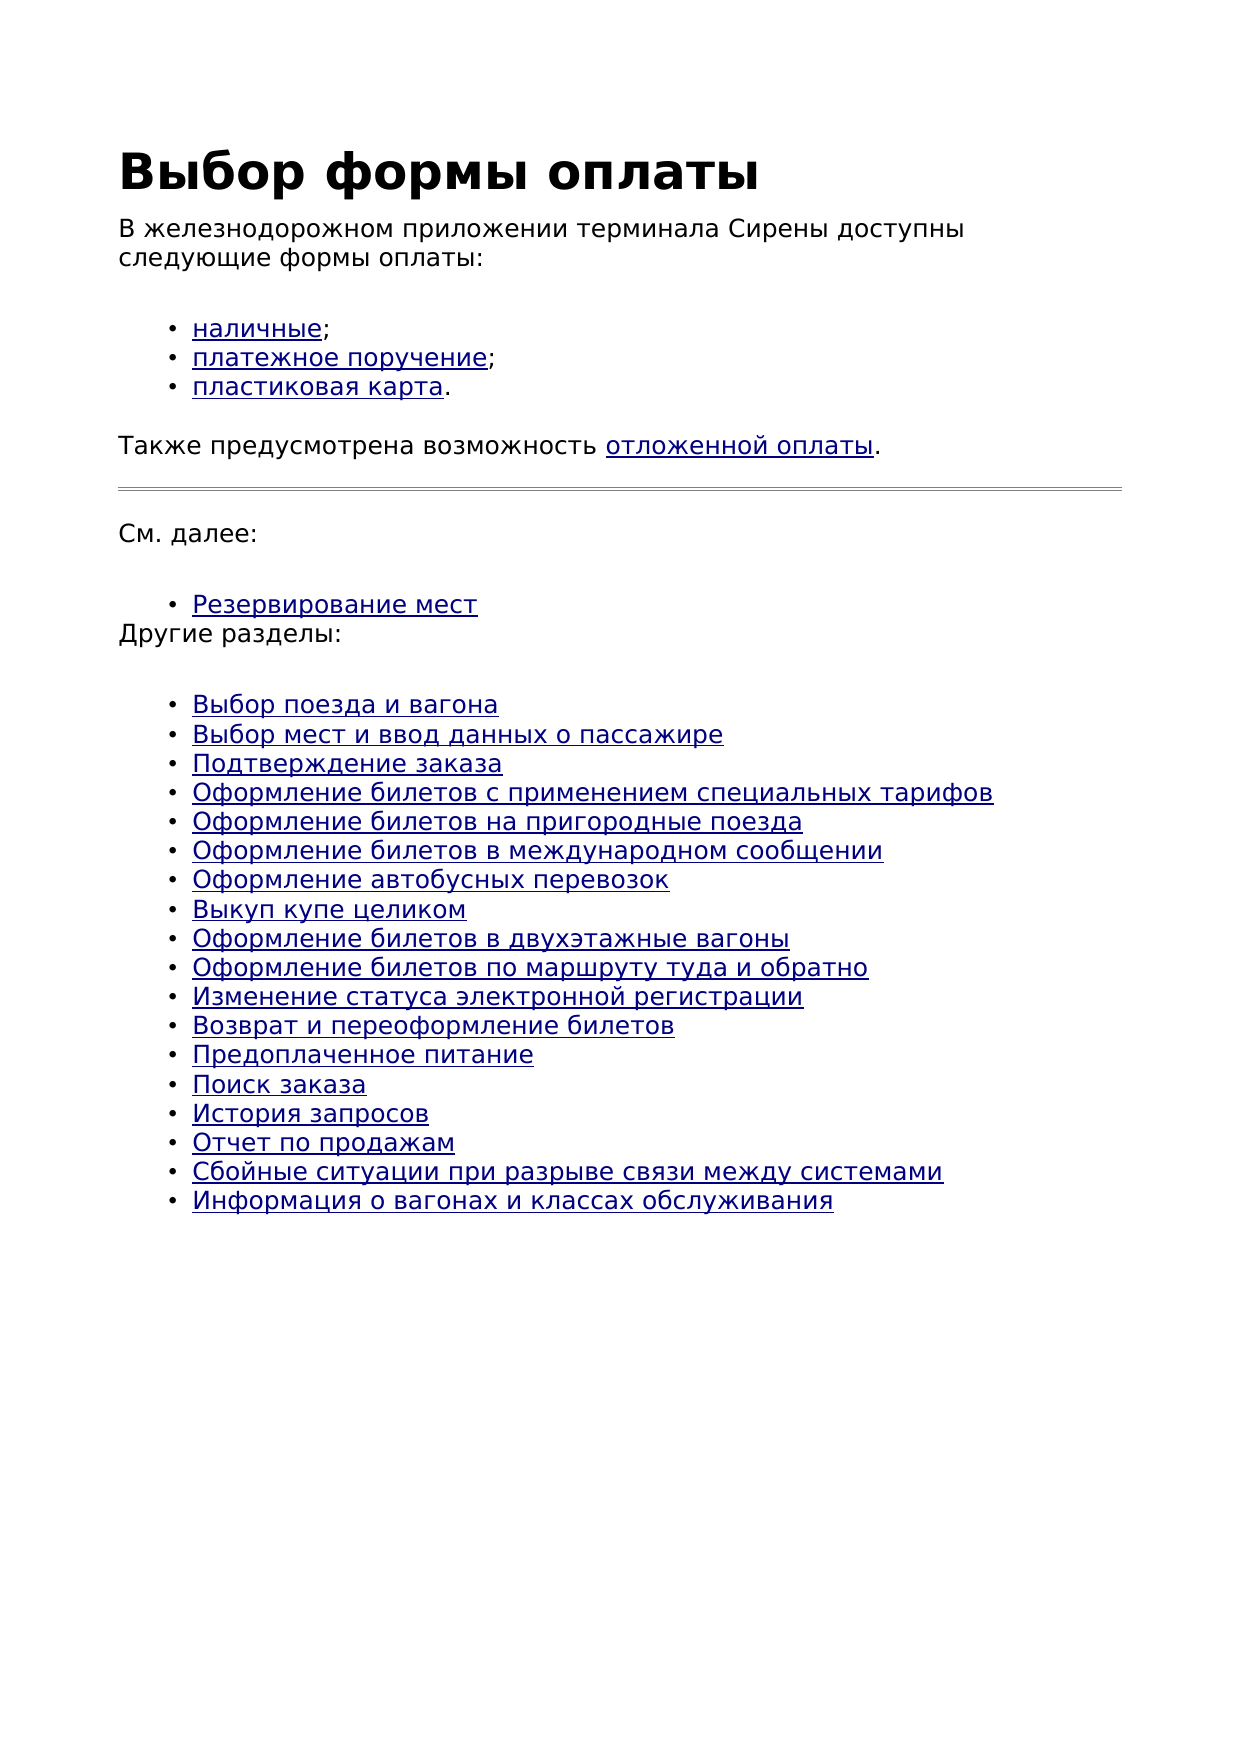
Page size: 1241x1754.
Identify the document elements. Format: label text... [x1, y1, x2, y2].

list Резервирование мест [177, 590, 1122, 619]
text См. далее: [118, 519, 1122, 548]
list Предоплаченное питание [177, 1041, 1122, 1070]
list Оформление автобусных перевозок [177, 866, 1122, 895]
list Информация о вагонах и классах обслуживания [177, 1186, 1122, 1216]
text Также предусмотрена возможность отложенной оплаты. [118, 431, 1122, 460]
list Изменение статуса электронной регистрации [177, 982, 1122, 1011]
list наличные; [177, 314, 1122, 343]
list Оформление билетов по маршруту туда и обратно [177, 953, 1122, 982]
list Подтверждение заказа [177, 749, 1122, 778]
list История запросов [177, 1099, 1122, 1128]
list Оформление билетов на пригородные поезда [177, 807, 1122, 836]
list платежное поручение; [177, 343, 1122, 372]
list пластиковая карта. [177, 372, 1122, 402]
list Возврат и переоформление билетов [177, 1011, 1122, 1041]
list Поиск заказа [177, 1070, 1122, 1099]
subtitle Выбор формы оплаты [118, 143, 1122, 201]
list Выкуп купе целиком [177, 895, 1122, 924]
list Оформление билетов в двухэтажные вагоны [177, 924, 1122, 953]
list Оформление билетов в международном сообщении [177, 836, 1122, 866]
list Оформление билетов с применением специальных тарифов [177, 778, 1122, 807]
list Сбойные ситуации при разрыве связи между системами [177, 1157, 1122, 1186]
list Выбор мест и ввод данных о пассажире [177, 720, 1122, 749]
text В железнодорожном приложении терминала Сирены доступны следующие формы оплаты: [118, 214, 1122, 272]
list Отчет по продажам [177, 1128, 1122, 1157]
text Другие разделы: [118, 619, 1122, 649]
list Выбор поезда и вагона [177, 691, 1122, 720]
